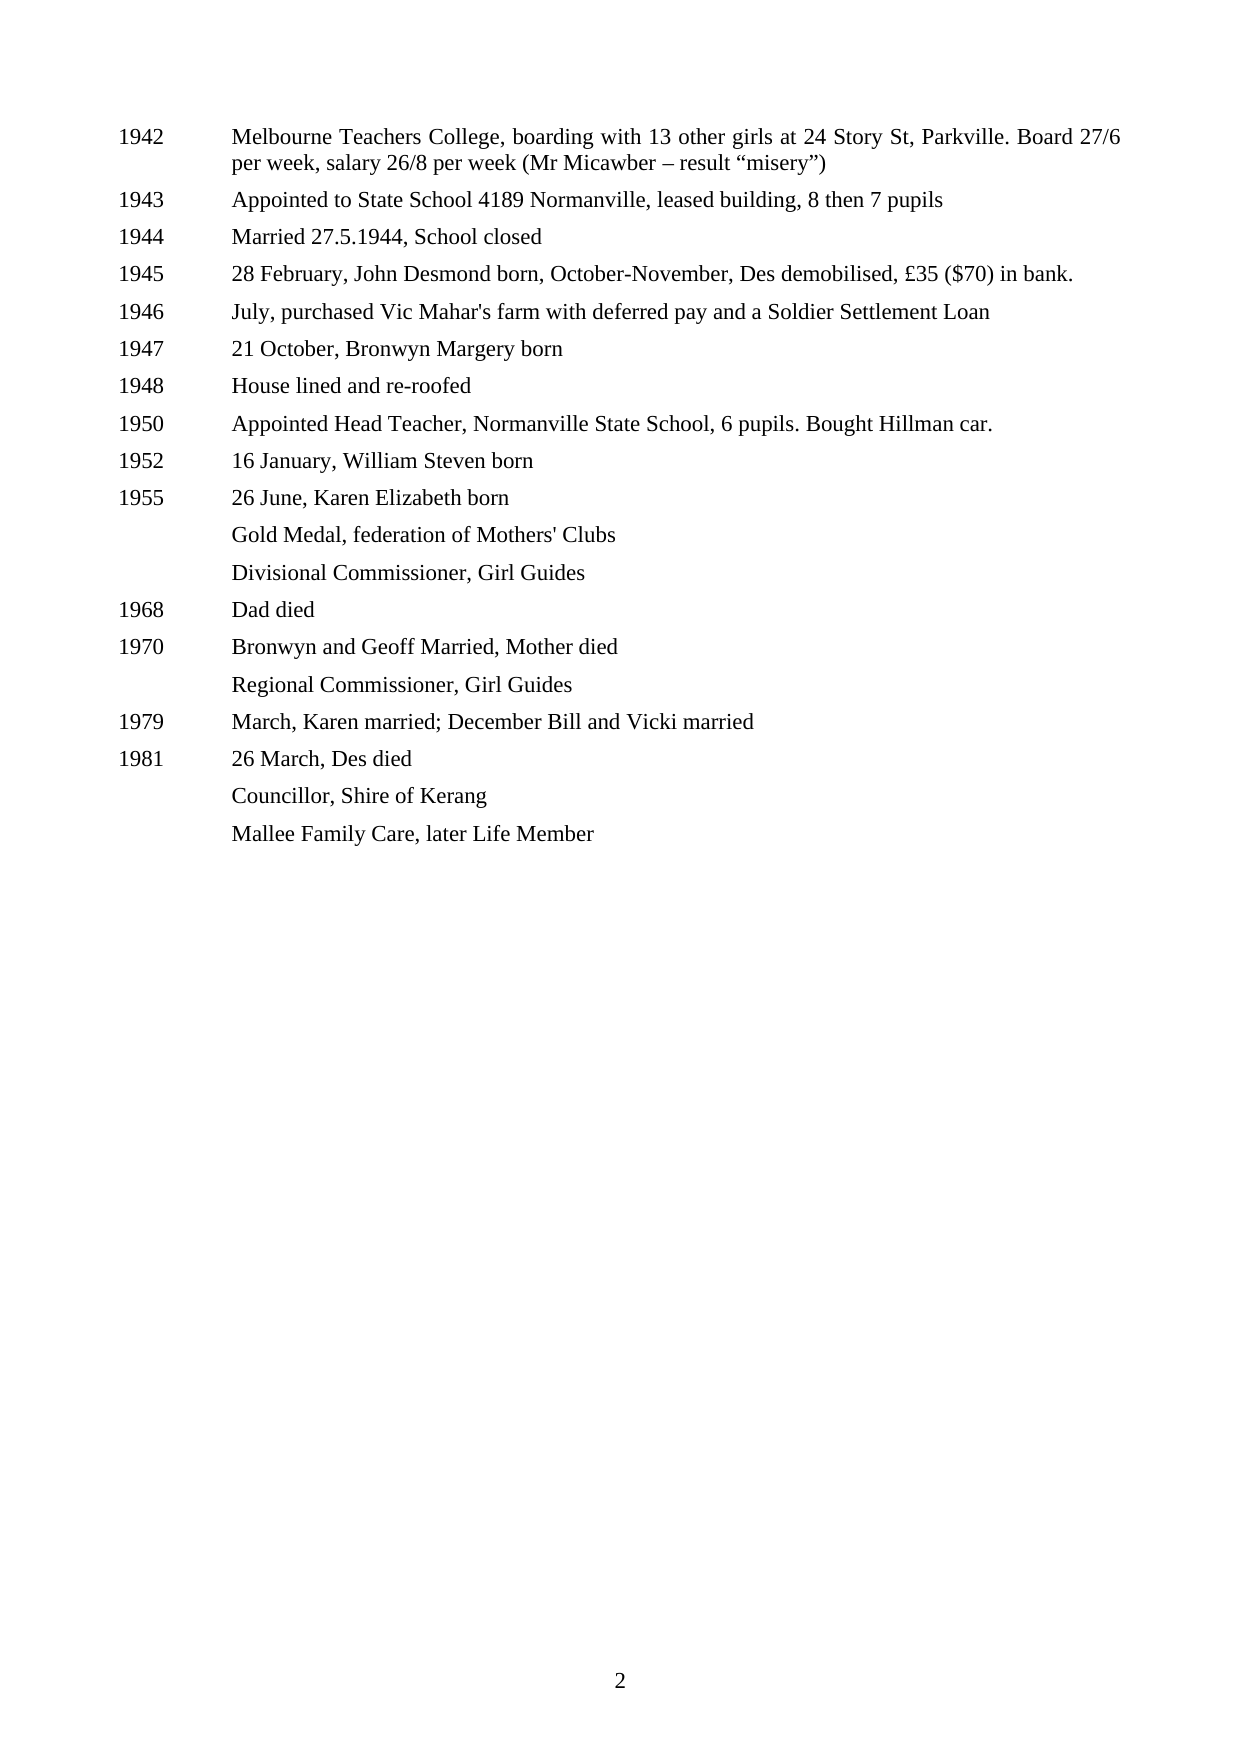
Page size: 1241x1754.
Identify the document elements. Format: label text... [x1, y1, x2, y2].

table_cell Dad died [231, 591, 1122, 628]
table_cell July, purchased Vic Mahar's farm with deferred pay and a Soldier Settlement Loan [231, 293, 1122, 330]
table_cell Mallee Family Care, later Life Member [231, 815, 1122, 852]
table_cell [118, 815, 231, 852]
table_cell March, Karen married; December Bill and Vicki married [231, 703, 1122, 740]
table_cell 1979 [118, 703, 231, 740]
table_cell [118, 554, 231, 591]
table_cell 1947 [118, 330, 231, 367]
table_cell 1970 [118, 628, 231, 666]
table_cell 26 March, Des died [231, 740, 1122, 777]
table_cell Gold Medal, federation of Mothers' Clubs [231, 516, 1122, 554]
table_cell 16 January, William Steven born [231, 442, 1122, 479]
table_cell Appointed Head Teacher, Normanville State School, 6 pupils. Bought Hillman car. [231, 405, 1122, 442]
table_cell 1955 [118, 479, 231, 516]
table_cell 1943 [118, 181, 231, 218]
table_cell 1942 [118, 118, 231, 181]
table_cell 28 February, John Desmond born, October-November, Des demobilised, £35 ($70) in bank. [231, 255, 1122, 293]
table_cell 1944 [118, 218, 231, 255]
table_cell 1946 [118, 293, 231, 330]
table_cell [118, 778, 231, 815]
table_cell 1952 [118, 442, 231, 479]
table_cell Melbourne Teachers College, boarding with 13 other girls at 24 Story St, Parkville. Board 27/6 per week, salary 26/8 per week (Mr Micawber – result “misery”) [231, 118, 1122, 181]
table_cell 21 October, Bronwyn Margery born [231, 330, 1122, 367]
table_cell Appointed to State School 4189 Normanville, leased building, 8 then 7 pupils [231, 181, 1122, 218]
table_cell 26 June, Karen Elizabeth born [231, 479, 1122, 516]
table_cell 1945 [118, 255, 231, 293]
table_cell 1968 [118, 591, 231, 628]
table_cell [118, 666, 231, 703]
table_cell 1981 [118, 740, 231, 777]
table_cell Divisional Commissioner, Girl Guides [231, 554, 1122, 591]
table_cell 1948 [118, 367, 231, 404]
table_cell [118, 516, 231, 554]
table_cell 1950 [118, 405, 231, 442]
table_cell Regional Commissioner, Girl Guides [231, 666, 1122, 703]
table_cell Councillor, Shire of Kerang [231, 778, 1122, 815]
table_cell House lined and re-roofed [231, 367, 1122, 404]
table_cell Married 27.5.1944, School closed [231, 218, 1122, 255]
table_cell Bronwyn and Geoff Married, Mother died [231, 628, 1122, 666]
